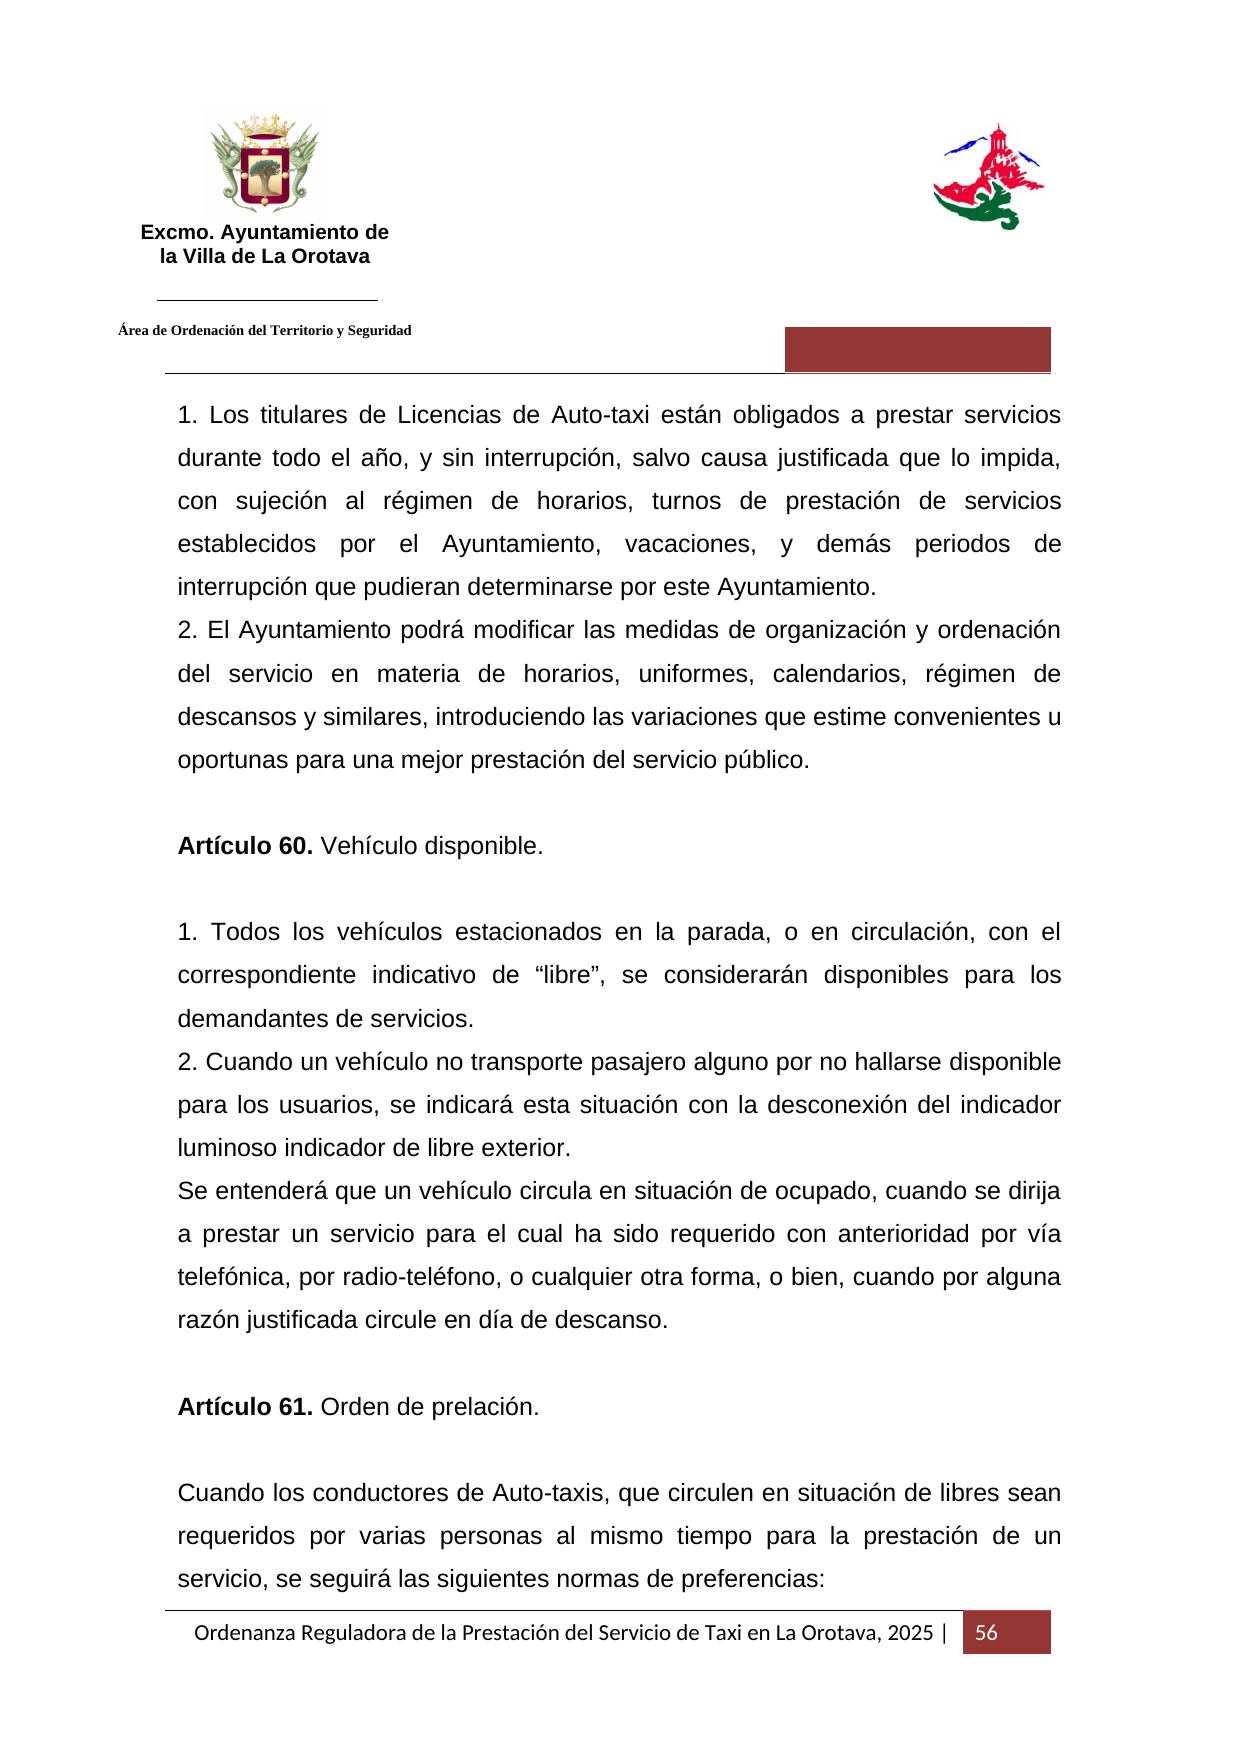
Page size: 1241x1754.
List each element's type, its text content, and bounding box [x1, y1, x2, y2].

text 1. Los titulares de Licencias de Auto-taxi están obligados a prestar servicios durante todo el año, y sin interrupción, salvo causa justificada que lo impida, con sujeción al régimen de horarios, turnos de prestación de servicios establecidos por el Ayuntamiento, vacaciones, y demás periodos de interrupción que pudieran determinarse por este Ayuntamiento. [177, 400, 1063, 601]
text Se entenderá que un vehículo circula en situación de ocupado, cuando se dirija a prestar un servicio para el cual ha sido requerido con anterioridad por vía telefónica, por radio-teléfono, o cualquier otra forma, o bien, cuando por alguna razón justificada circule en día de descanso. [177, 1176, 1063, 1334]
text 1. Todos los vehículos estacionados en la parada, o en circulación, con el correspondiente indicativo de “libre”, se considerarán disponibles para los demandantes de servicios. [177, 917, 1063, 1032]
text 2. El Ayuntamiento podrá modificar las medidas de organización y ordenación del servicio en materia de horarios, uniformes, calendarios, régimen de descansos y similares, introduciendo las variaciones que estime convenientes u oportunas para una mejor prestación del servicio público. [177, 615, 1063, 773]
picture [202, 105, 328, 220]
text Artículo 61. Orden de prelación. [177, 1392, 1063, 1420]
text Artículo 60. Vehículo disponible. [177, 831, 1063, 860]
text Cuando los conductores de Auto-taxis, que circulen en situación de libres sean requeridos por varias personas al mismo tiempo para la prestación de un servicio, se seguirá las siguientes normas de preferencias: [177, 1478, 1063, 1593]
text 2. Cuando un vehículo no transporte pasajero alguno por no hallarse disponible para los usuarios, se indicará esta situación con la desconexión del indicador luminoso indicador de libre exterior. [177, 1047, 1063, 1162]
